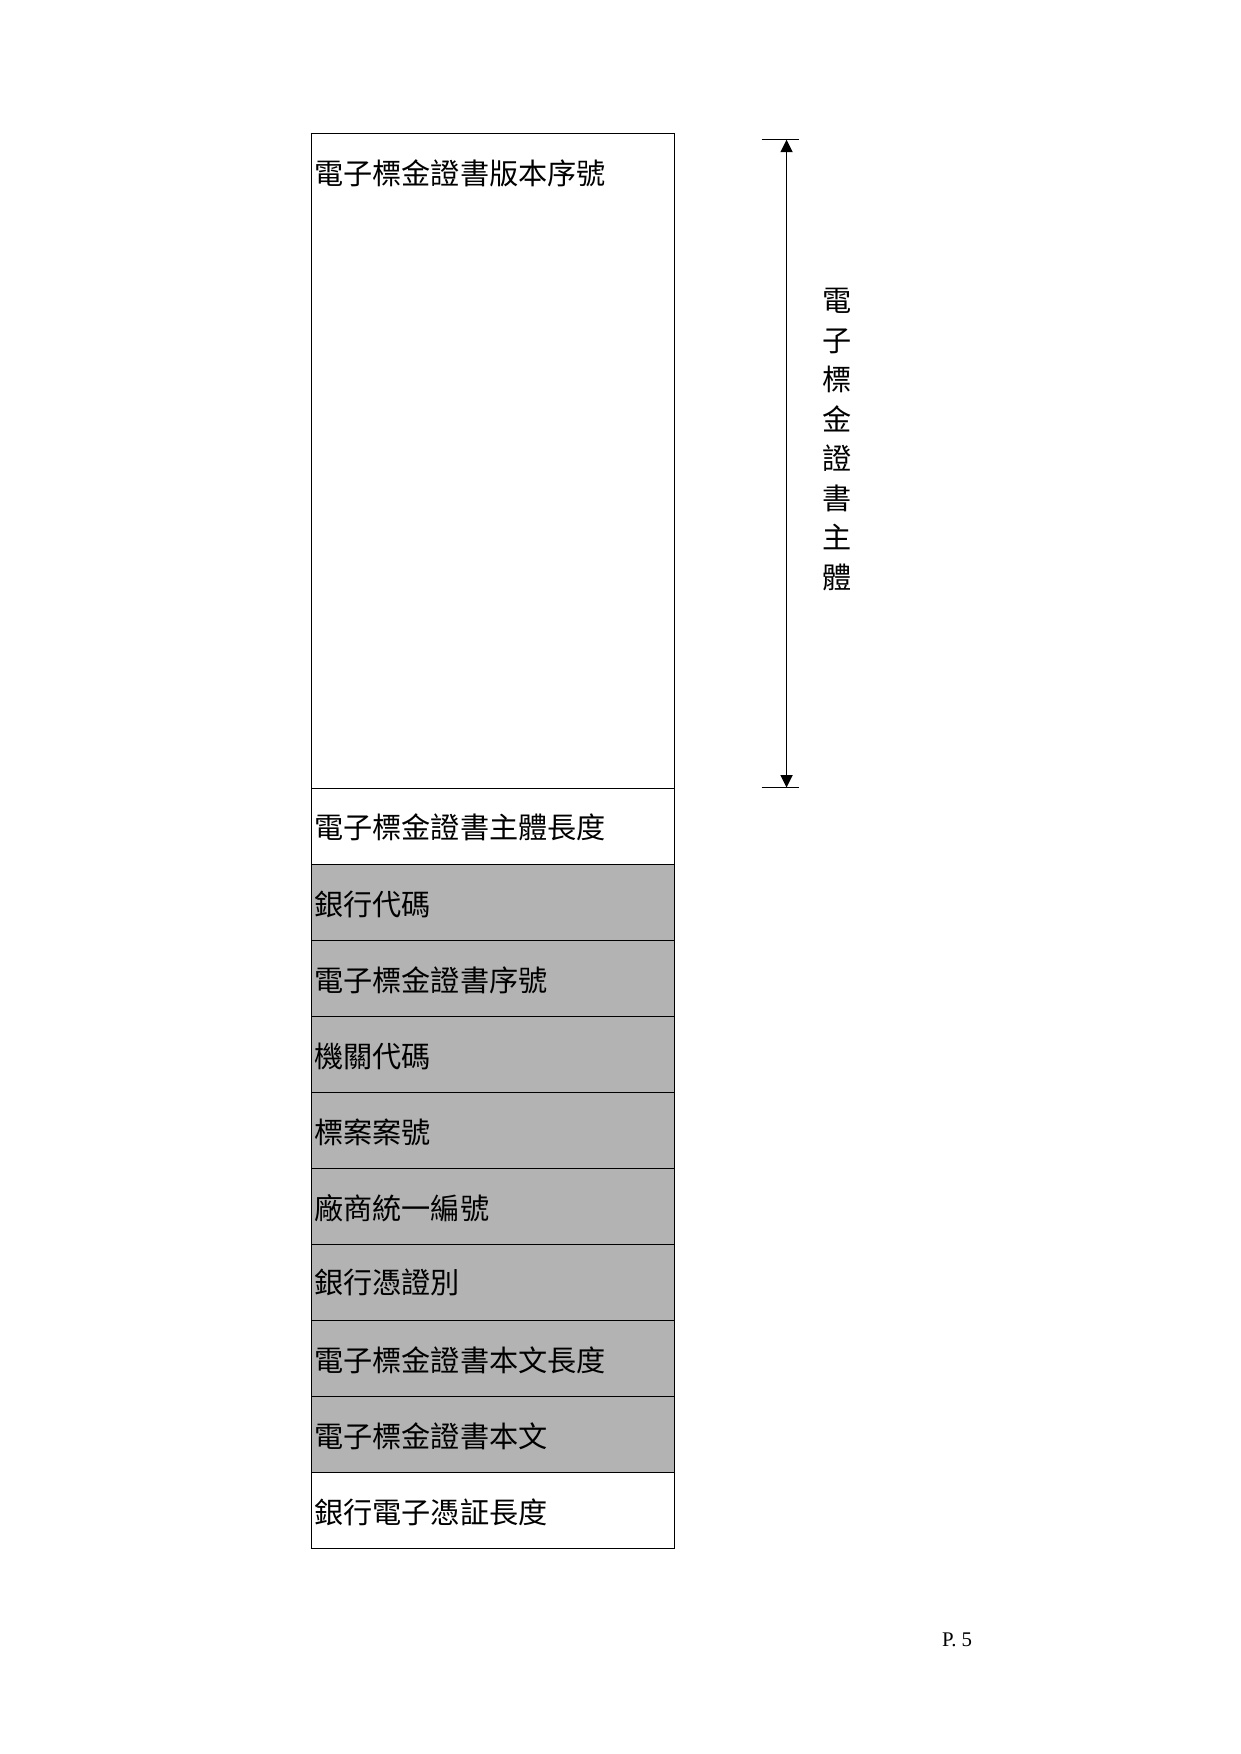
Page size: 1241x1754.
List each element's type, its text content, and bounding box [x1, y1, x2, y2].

table_cell 機關代碼 [312, 1017, 674, 1092]
table_cell 銀行電子憑証長度 [312, 1473, 674, 1548]
table_cell 銀行代碼 [312, 865, 674, 940]
table_header 電子標金證書版本序號 [312, 134, 674, 788]
table_cell 銀行憑證別 [312, 1245, 674, 1320]
table_cell 廠商統一編號 [312, 1169, 674, 1244]
table_cell 標案案號 [312, 1093, 674, 1168]
table_cell 電子標金證書本文長度 [312, 1321, 674, 1396]
table_cell 電子標金證書序號 [312, 941, 674, 1016]
table_cell 電子標金證書本文 [312, 1397, 674, 1472]
table_cell 電子標金證書主體長度 [312, 789, 674, 864]
